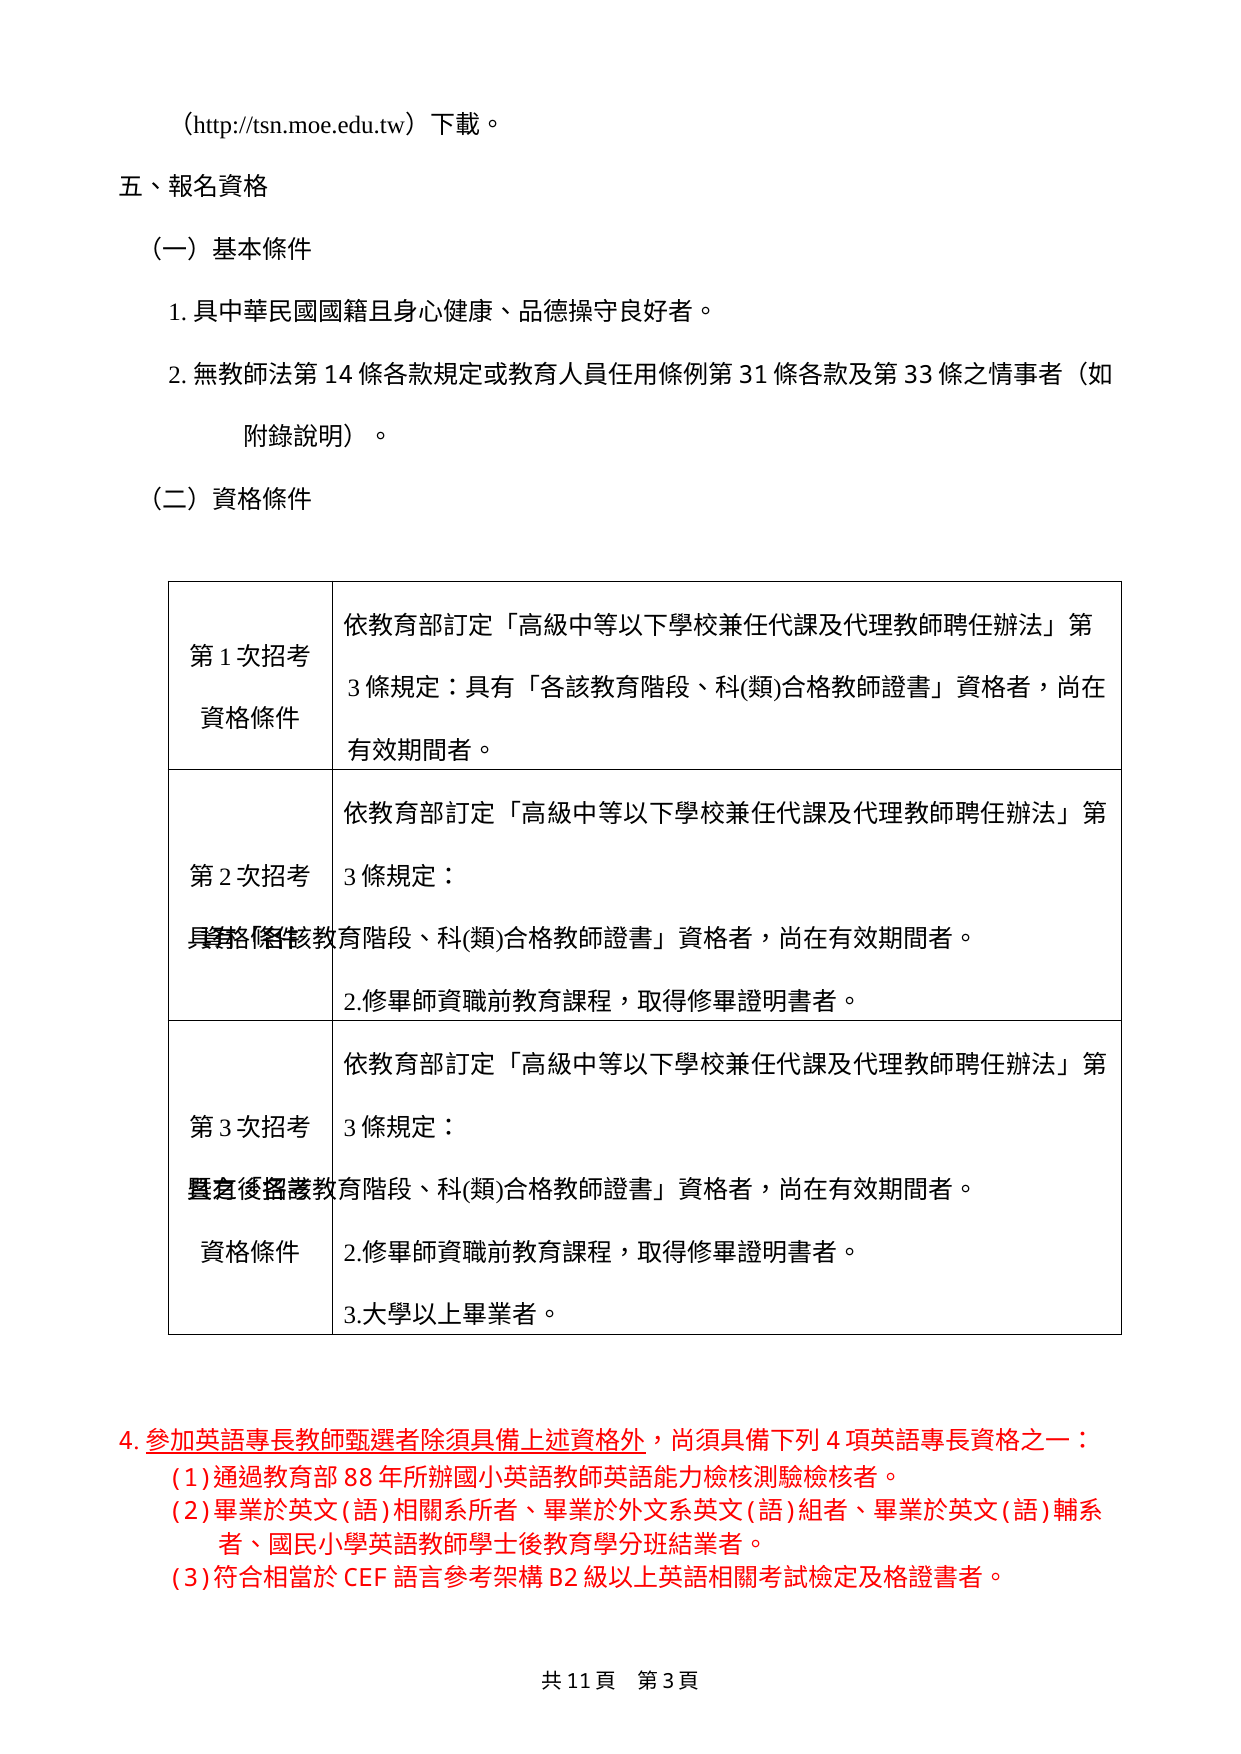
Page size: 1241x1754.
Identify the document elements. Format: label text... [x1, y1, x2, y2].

table_cell 第2次招考資格條件 [169, 770, 332, 1020]
text (2)畢業於英文(語)相關系所者、畢業於外文系英文(語)組者、畢業於英文(語)輔系者、國民小學英語教師學士後教育學分班結業者。 [168, 1493, 1122, 1560]
text 五、報名資格 [118, 143, 1122, 206]
text (3)符合相當於CEF語言參考架構B2級以上英語相關考試檢定及格證書者。 [168, 1560, 1122, 1593]
text 1. 具中華民國國籍且身心健康、品德操守良好者。 [118, 268, 1122, 331]
table_cell 依教育部訂定「高級中等以下學校兼任代課及代理教師聘任辦法」第3條規定： 1.具有「各該教育階段、科(類)合格教師證書」資格者，尚在有效期間者。 2.修畢師資職前教育課程，取得修畢證明書者。 3.大學以上畢業者。 [333, 1021, 1121, 1334]
table_cell 第3次招考暨之後招考資格條件 [169, 1021, 332, 1334]
text 4. 參加英語專長教師甄選者除須具備上述資格外，尚須具備下列4項英語專長資格之一： [118, 1397, 1122, 1460]
text （二）資格條件 [118, 456, 1122, 518]
text (1)通過教育部88年所辦國小英語教師英語能力檢核測驗檢核者。 [168, 1460, 1122, 1493]
table_cell 依教育部訂定「高級中等以下學校兼任代課及代理教師聘任辦法」第3條規定： 1.具有「各該教育階段、科(類)合格教師證書」資格者，尚在有效期間者。 2.修畢師資職前教育課程，取得修畢證明書者。 [333, 770, 1121, 1020]
table_header 第1次招考資格條件 [169, 582, 332, 769]
table_header 依教育部訂定「高級中等以下學校兼任代課及代理教師聘任辦法」第3條規定：具有「各該教育階段、科(類)合格教師證書」資格者，尚在有效期間者。 [333, 582, 1121, 769]
text 2. 無教師法第14條各款規定或教育人員任用條例第31條各款及第33條之情事者（如附錄說明）。 [118, 331, 1122, 456]
text （一）基本條件 [118, 206, 1122, 268]
text （http://tsn.moe.edu.tw）下載。 [118, 81, 1122, 143]
